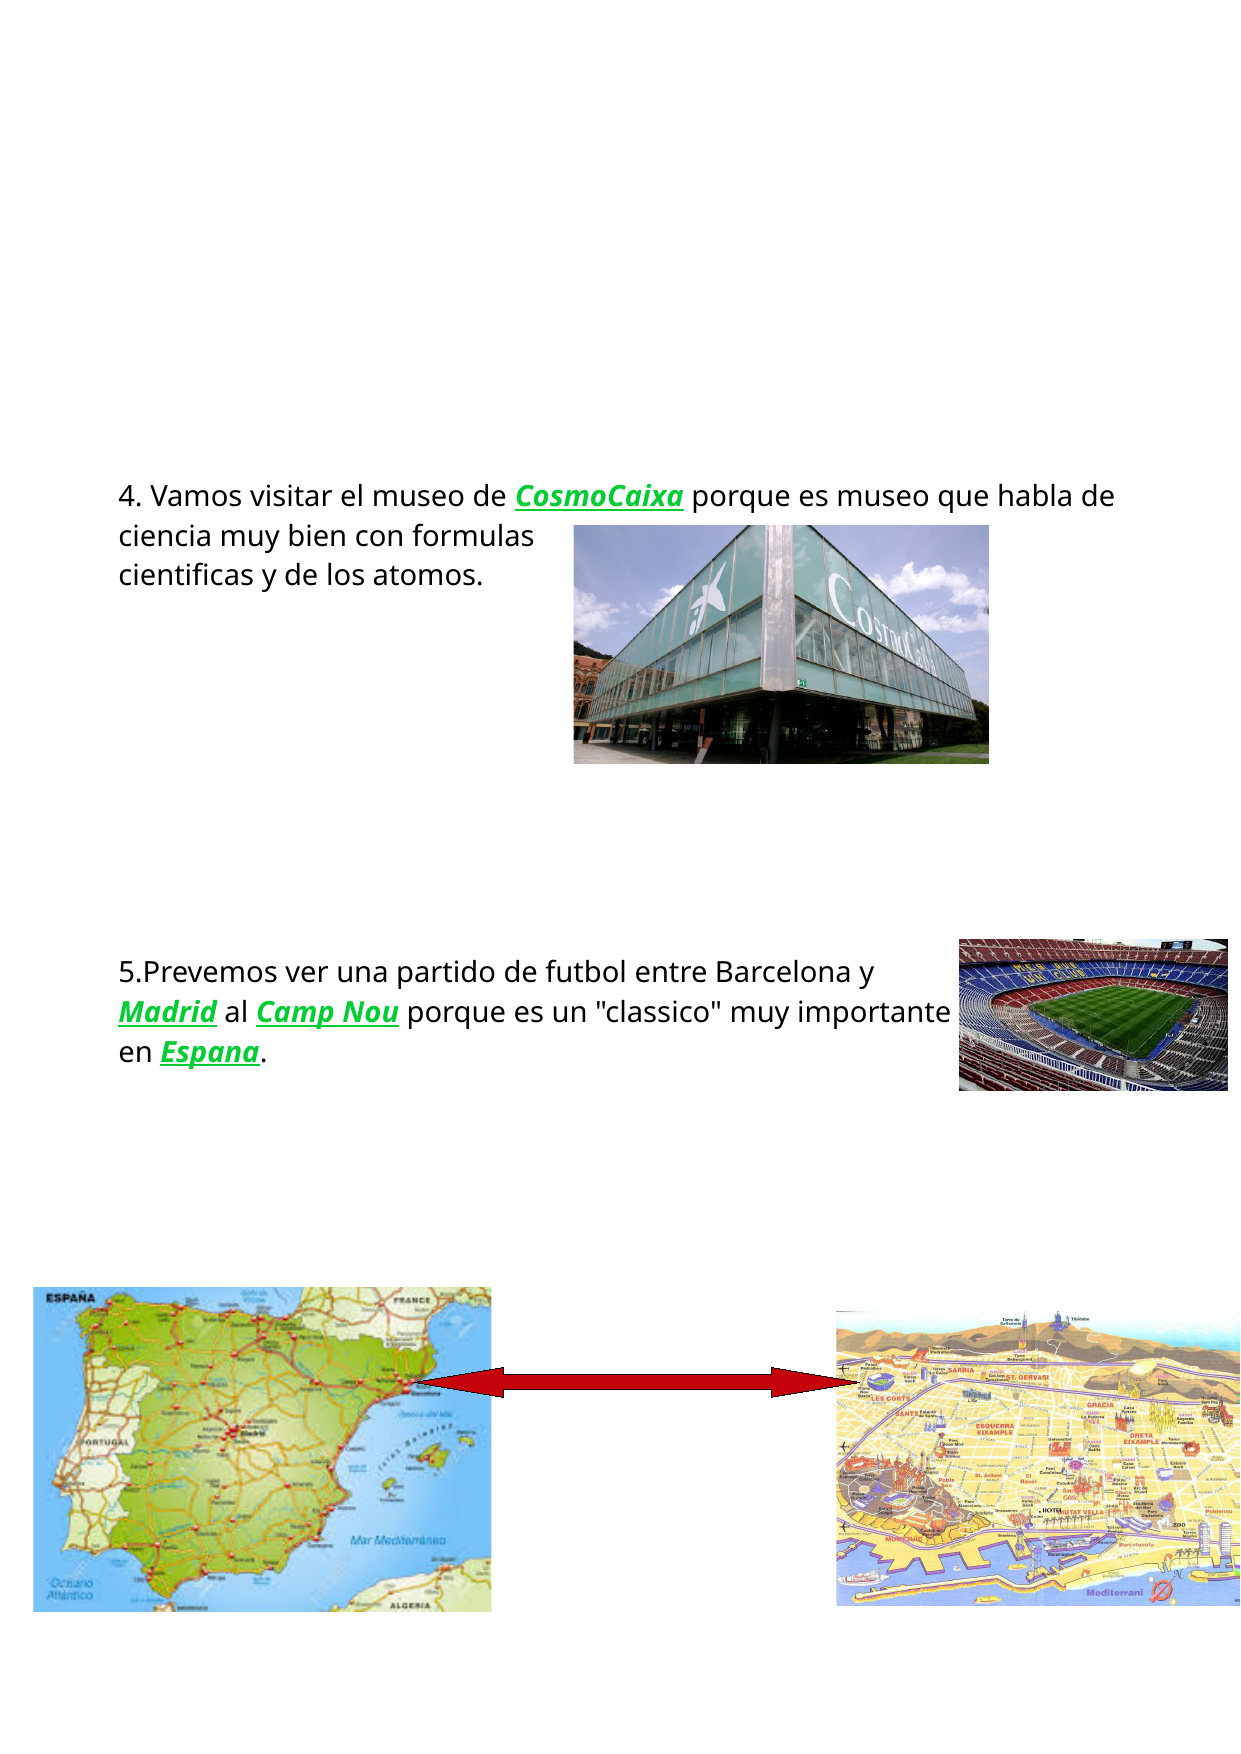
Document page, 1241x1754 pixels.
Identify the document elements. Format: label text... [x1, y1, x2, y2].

picture [959, 939, 1228, 1091]
text 4. Vamos visitar el museo de CosmoCaixa porque es museo que habla de ciencia muy bien con formulas cientificas y de los atomos. [118, 475, 1122, 594]
text 5.Prevemos ver una partido de futbol entre Barcelona y Madrid al Camp Nou porque es un "classico" muy importante en Espana. [118, 952, 959, 1071]
picture [573, 525, 989, 764]
picture [33, 1287, 492, 1612]
picture [836, 1311, 1241, 1606]
